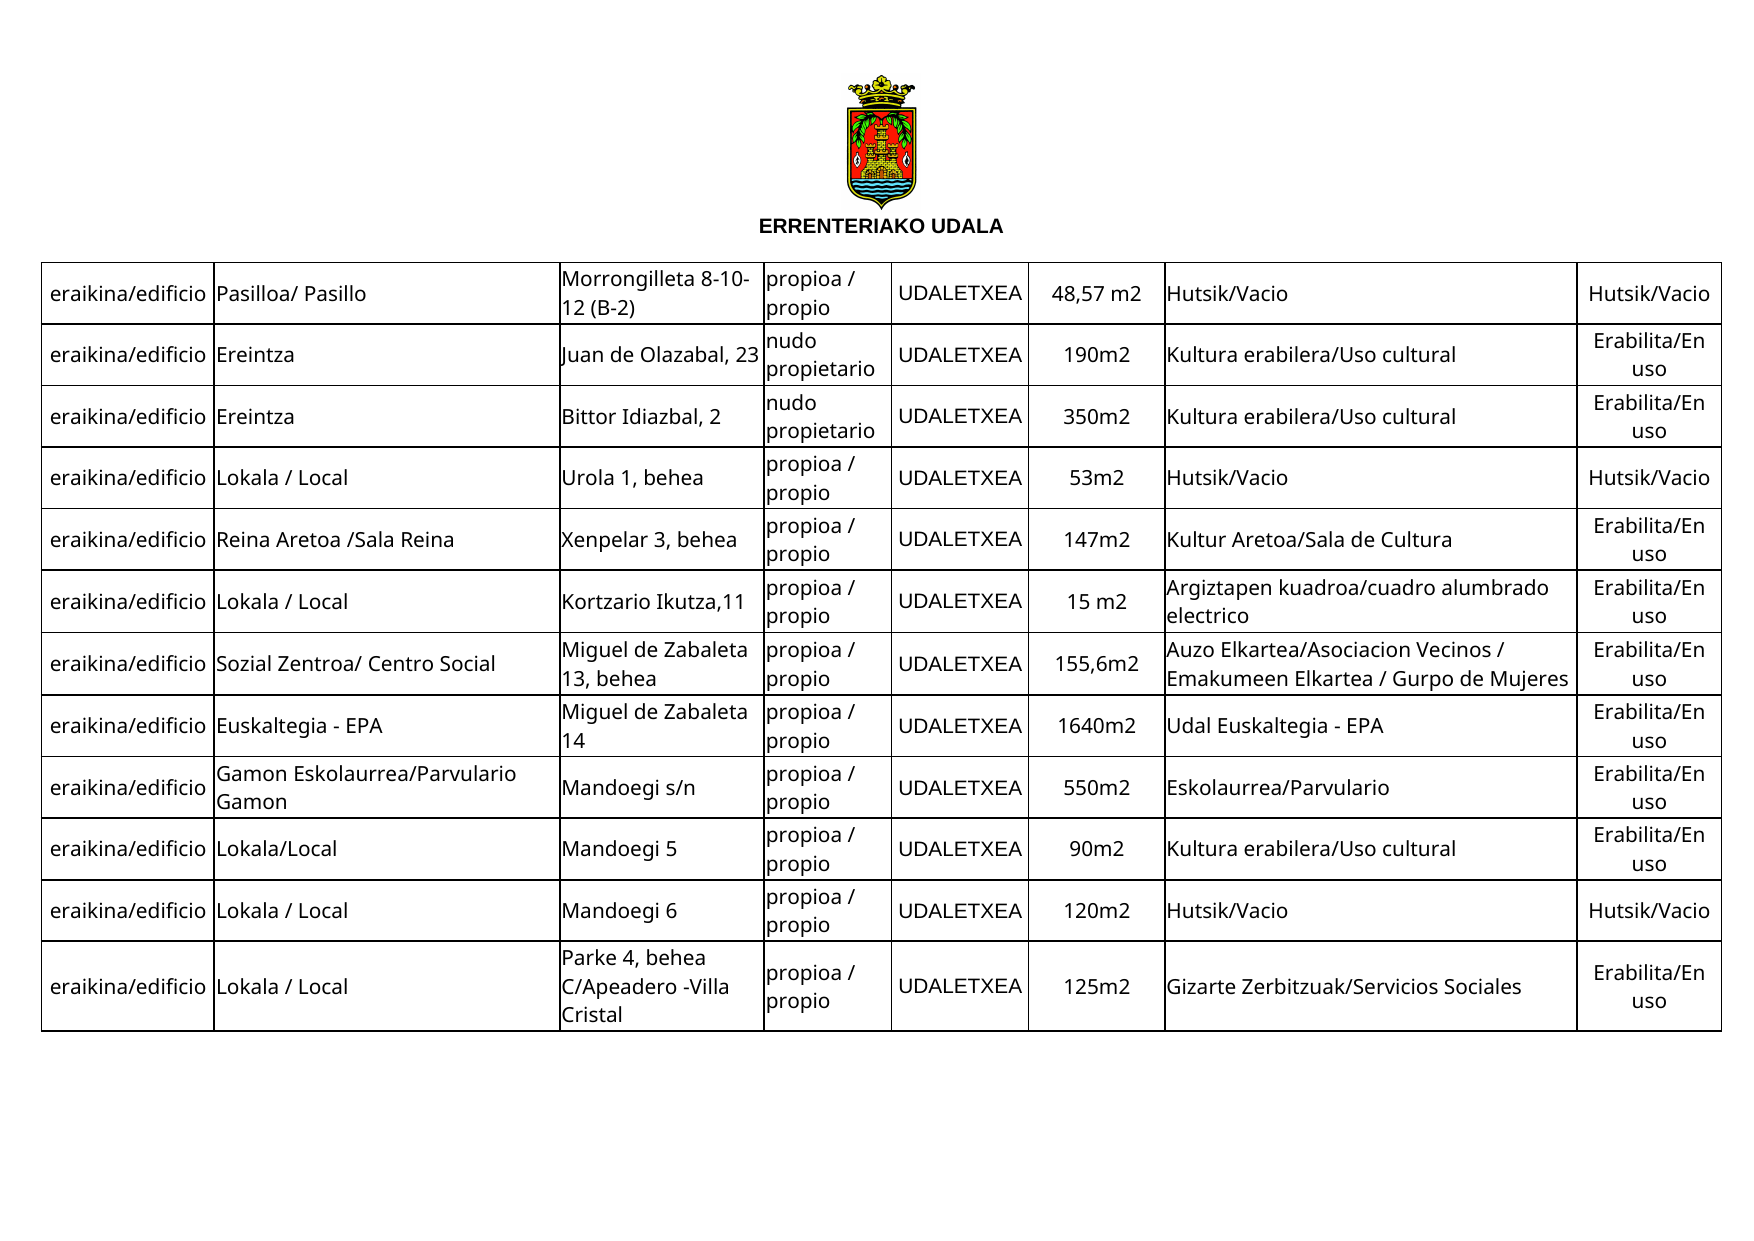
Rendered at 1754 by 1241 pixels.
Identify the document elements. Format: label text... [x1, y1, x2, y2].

table_cell Euskaltegia - EPA [215, 696, 559, 756]
table_cell Pasilloa/ Pasillo [215, 263, 559, 323]
table_cell UDALETXEA [892, 263, 1028, 323]
table_cell Lokala / Local [215, 881, 559, 940]
table_cell Lokala / Local [215, 571, 559, 632]
table_cell Hutsik/Vacio [1578, 263, 1721, 323]
table_cell [1722, 879, 1727, 940]
table_cell [36, 694, 41, 756]
table_cell propioa / propio [765, 571, 891, 632]
table_cell Reina Aretoa /Sala Reina [215, 509, 559, 569]
table_cell Gizarte Zerbitzuak/Servicios Sociales [1166, 942, 1576, 1030]
table_cell propioa / propio [765, 509, 891, 569]
table_cell Miguel de Zabaleta 13, behea [561, 633, 763, 694]
table_cell [36, 817, 41, 879]
table_cell Erabilita/En uso [1578, 386, 1721, 446]
table_cell Ereintza [215, 386, 559, 446]
table_cell Hutsik/Vacio [1166, 448, 1576, 508]
table_cell eraikina/edificio [42, 509, 213, 569]
table_cell Morrongilleta 8-10-12 (B-2) [561, 263, 763, 323]
table_cell Ereintza [215, 325, 559, 384]
table_cell 147m2 [1029, 509, 1164, 569]
table_cell propioa / propio [765, 633, 891, 694]
table_cell [1722, 817, 1727, 879]
table_cell 120m2 [1029, 881, 1164, 940]
table_cell Argiztapen kuadroa/cuadro alumbrado electrico [1166, 571, 1576, 632]
table_cell 90m2 [1029, 819, 1164, 879]
table_cell Mandoegi s/n [561, 757, 763, 817]
table_cell Lokala / Local [215, 448, 559, 508]
table_cell 53m2 [1029, 448, 1164, 508]
table_cell Bittor Idiazbal, 2 [561, 386, 763, 446]
table_cell 190m2 [1029, 325, 1164, 384]
table_cell [1722, 508, 1727, 569]
table_cell nudo propietario [765, 386, 891, 446]
table_cell Eskolaurrea/Parvulario [1166, 757, 1576, 817]
table_cell eraikina/edificio [42, 633, 213, 694]
table_cell [1721, 261, 1727, 323]
table_cell nudo propietario [765, 325, 891, 384]
table_cell Mandoegi 5 [561, 819, 763, 879]
table_cell [36, 385, 41, 446]
table_cell propioa / propio [765, 757, 891, 817]
table_cell Kortzario Ikutza,11 [561, 571, 763, 632]
table_cell Kultura erabilera/Uso cultural [1166, 819, 1576, 879]
table_cell [1722, 940, 1727, 1030]
table_cell eraikina/edificio [42, 696, 213, 756]
table_cell Hutsik/Vacio [1166, 881, 1576, 940]
table_cell [1722, 385, 1727, 446]
table_cell UDALETXEA [892, 571, 1028, 632]
table_cell UDALETXEA [892, 942, 1028, 1030]
table_cell Hutsik/Vacio [1578, 881, 1721, 940]
table_cell propioa / propio [765, 942, 891, 1030]
table_cell Erabilita/En uso [1578, 633, 1721, 694]
table_cell UDALETXEA [892, 386, 1028, 446]
table_cell Hutsik/Vacio [1578, 448, 1721, 508]
table_cell Erabilita/En uso [1578, 819, 1721, 879]
table_cell 550m2 [1029, 757, 1164, 817]
table_cell [1722, 323, 1727, 384]
table_cell Erabilita/En uso [1578, 696, 1721, 756]
table_cell [1722, 632, 1727, 694]
table_cell 155,6m2 [1029, 633, 1164, 694]
table_cell Juan de Olazabal, 23 [561, 325, 763, 384]
table_cell [1722, 569, 1727, 632]
table_cell 125m2 [1029, 942, 1164, 1030]
table_cell 48,57 m2 [1029, 263, 1164, 323]
table_cell [36, 756, 41, 817]
table_cell Xenpelar 3, behea [561, 509, 763, 569]
table_cell propioa / propio [765, 696, 891, 756]
table_cell eraikina/edificio [42, 942, 213, 1030]
table_cell [36, 632, 41, 694]
table_cell [36, 569, 41, 632]
table_cell UDALETXEA [892, 881, 1028, 940]
table_cell Lokala/Local [215, 819, 559, 879]
table_cell 350m2 [1029, 386, 1164, 446]
table_cell eraikina/edificio [42, 263, 213, 323]
table_cell UDALETXEA [892, 819, 1028, 879]
table_cell Urola 1, behea [561, 448, 763, 508]
table_cell UDALETXEA [892, 696, 1028, 756]
table_cell 15 m2 [1029, 571, 1164, 632]
table_cell eraikina/edificio [42, 881, 213, 940]
table_cell Udal Euskaltegia - EPA [1166, 696, 1576, 756]
table_cell UDALETXEA [892, 448, 1028, 508]
table_cell [36, 508, 41, 569]
table_cell [36, 261, 41, 323]
table_cell eraikina/edificio [42, 448, 213, 508]
table_cell Erabilita/En uso [1578, 509, 1721, 569]
table_cell Kultura erabilera/Uso cultural [1166, 325, 1576, 384]
table_cell Miguel de Zabaleta 14 [561, 696, 763, 756]
table_cell eraikina/edificio [42, 571, 213, 632]
table_cell Erabilita/En uso [1578, 571, 1721, 632]
table_cell UDALETXEA [892, 757, 1028, 817]
table_cell eraikina/edificio [42, 819, 213, 879]
table_cell propioa / propio [765, 263, 891, 323]
table_cell Sozial Zentroa/ Centro Social [215, 633, 559, 694]
table_cell Hutsik/Vacio [1166, 263, 1576, 323]
table_cell Erabilita/En uso [1578, 325, 1721, 384]
table_cell UDALETXEA [892, 633, 1028, 694]
table_cell [1722, 446, 1727, 508]
table_cell [1722, 694, 1727, 756]
table_cell Mandoegi 6 [561, 881, 763, 940]
table_cell Erabilita/En uso [1578, 757, 1721, 817]
table_cell [36, 940, 41, 1030]
table_cell [36, 323, 41, 384]
table_cell UDALETXEA [892, 325, 1028, 384]
table_cell propioa / propio [765, 819, 891, 879]
table_cell [36, 879, 41, 940]
table_cell UDALETXEA [892, 509, 1028, 569]
table_cell Kultura erabilera/Uso cultural [1166, 386, 1576, 446]
table_cell eraikina/edificio [42, 757, 213, 817]
table_cell Parke 4, behea C/Apeadero -Villa Cristal [561, 942, 763, 1030]
table_cell Lokala / Local [215, 942, 559, 1030]
table_cell Erabilita/En uso [1578, 942, 1721, 1030]
table_cell Auzo Elkartea/Asociacion Vecinos / Emakumeen Elkartea / Gurpo de Mujeres [1166, 633, 1576, 694]
table_cell Kultur Aretoa/Sala de Cultura [1166, 509, 1576, 569]
table_cell Gamon Eskolaurrea/Parvulario Gamon [215, 757, 559, 817]
table_cell propioa / propio [765, 881, 891, 940]
table_cell eraikina/edificio [42, 386, 213, 446]
table_cell 1640m2 [1029, 696, 1164, 756]
table_cell eraikina/edificio [42, 325, 213, 384]
table_cell [1722, 756, 1727, 817]
table_cell propioa / propio [765, 448, 891, 508]
table_cell [36, 446, 41, 508]
